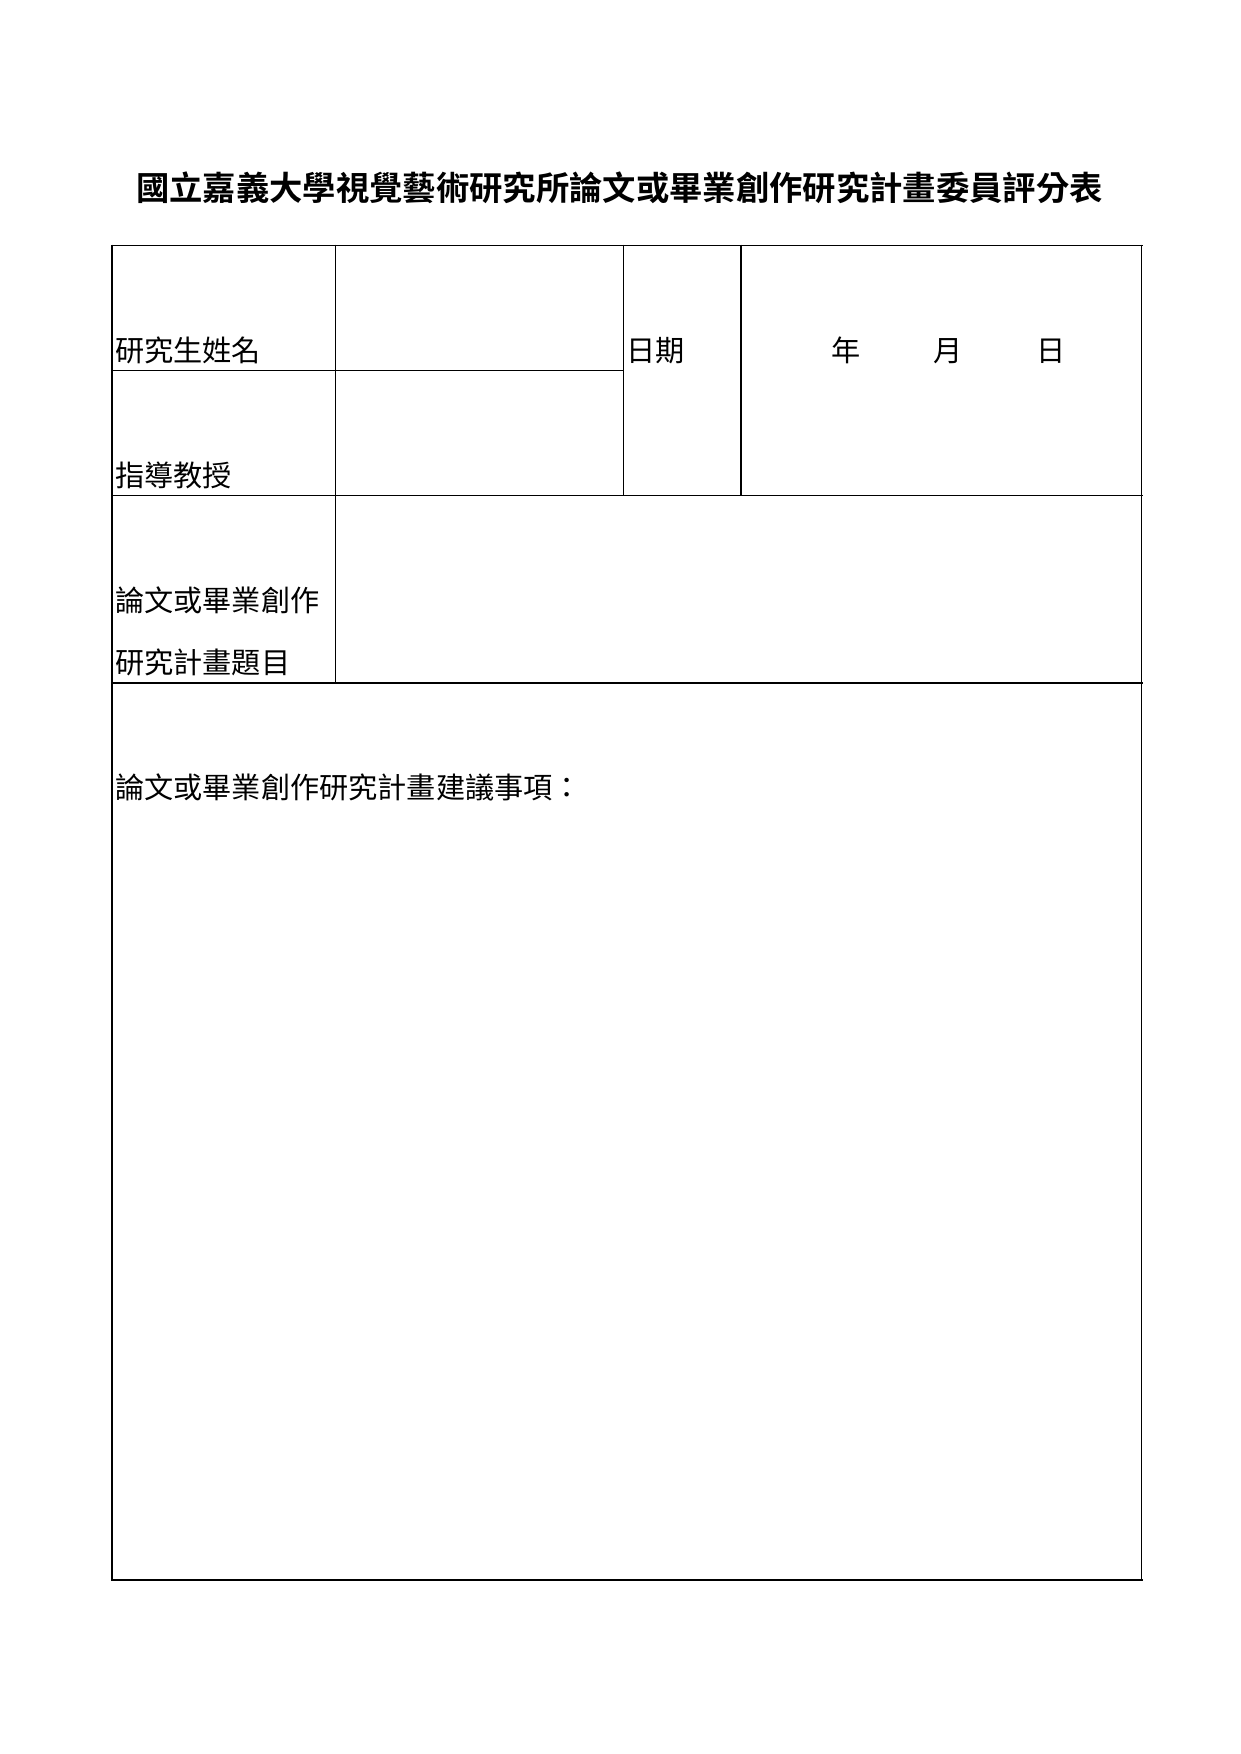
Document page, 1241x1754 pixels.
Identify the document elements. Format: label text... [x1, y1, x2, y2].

table_cell 論文或畢業創作研究計畫題目 [113, 496, 335, 682]
table_header 日期 [624, 246, 740, 494]
subtitle 國立嘉義大學視覺藝術研究所論文或畢業創作研究計畫委員評分表 [89, 175, 1150, 206]
table_cell [336, 496, 1141, 682]
table_header [336, 246, 623, 369]
table_cell 論文或畢業創作研究計畫建議事項： [113, 684, 1141, 1579]
table_header 研究生姓名 [113, 246, 335, 369]
table_header 年 月 日 [742, 246, 1141, 494]
table_cell [336, 371, 623, 494]
table_cell 指導教授 [113, 371, 335, 494]
